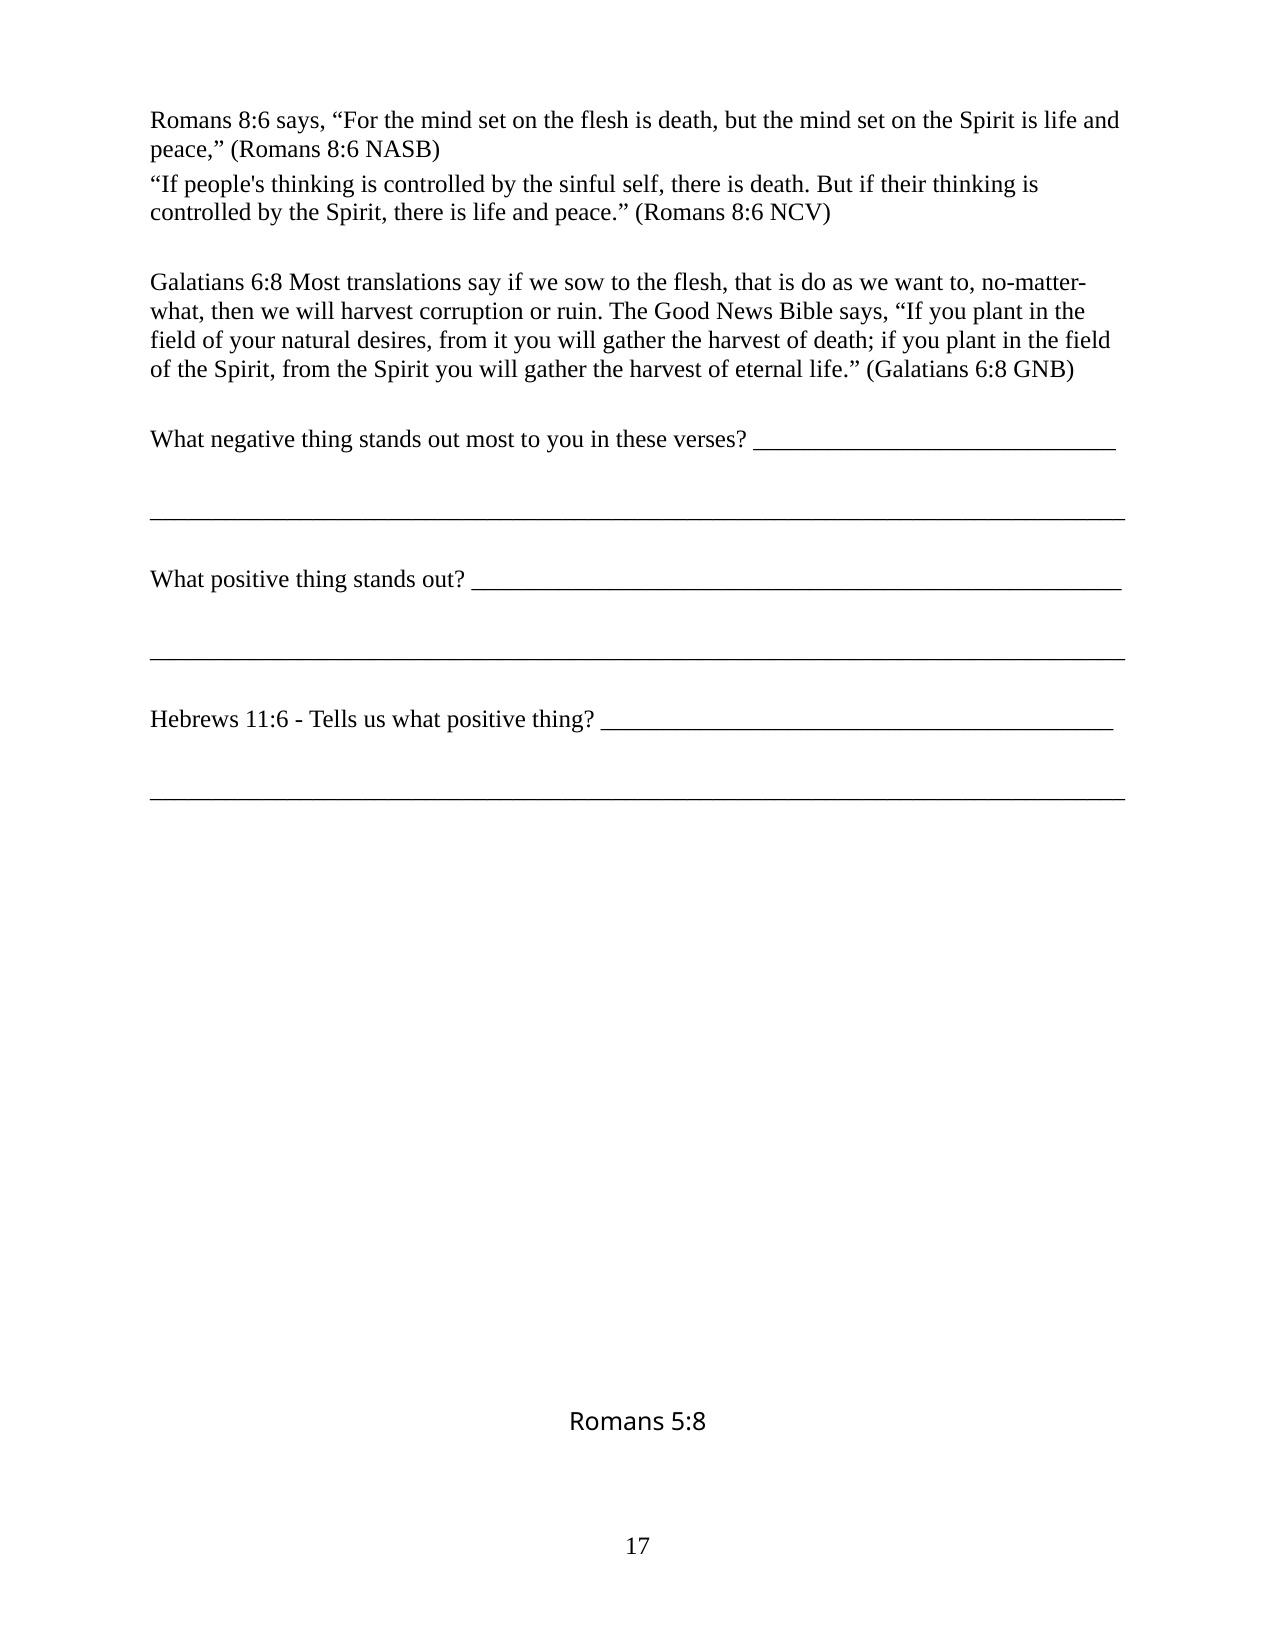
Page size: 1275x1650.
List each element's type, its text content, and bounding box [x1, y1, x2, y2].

text Hebrews 11:6 - Tells us what positive thing? _________________________________________ [150, 704, 1125, 732]
text Romans 5:8 [150, 1404, 1125, 1438]
text Romans 8:6 says, “For the mind set on the flesh is death, but the mind set on the Spirit is life and peace,” (Romans 8:6 NASB) [150, 105, 1125, 162]
text ______________________________________________________________________________ [150, 774, 1125, 799]
text What positive thing stands out? ____________________________________________________ [150, 564, 1125, 592]
text What negative thing stands out most to you in these verses? _____________________________ [150, 424, 1125, 452]
text Galatians 6:8 Most translations say if we sow to the flesh, that is do as we want to, no-matter-what, then we will harvest corruption or ruin. The Good News Bible says, “If you plant in the field of your natural desires, from it you will gather the harvest of death; if you plant in the field of the Spirit, from the Spirit you will gather the harvest of eternal life.” (Galatians 6:8 GNB) [150, 267, 1125, 382]
text ______________________________________________________________________________ [150, 634, 1125, 659]
text ______________________________________________________________________________ [150, 494, 1125, 519]
text “If people's thinking is controlled by the sinful self, there is death. But if their thinking is controlled by the Spirit, there is life and peace.” (Romans 8:6 NCV) [150, 169, 1125, 226]
